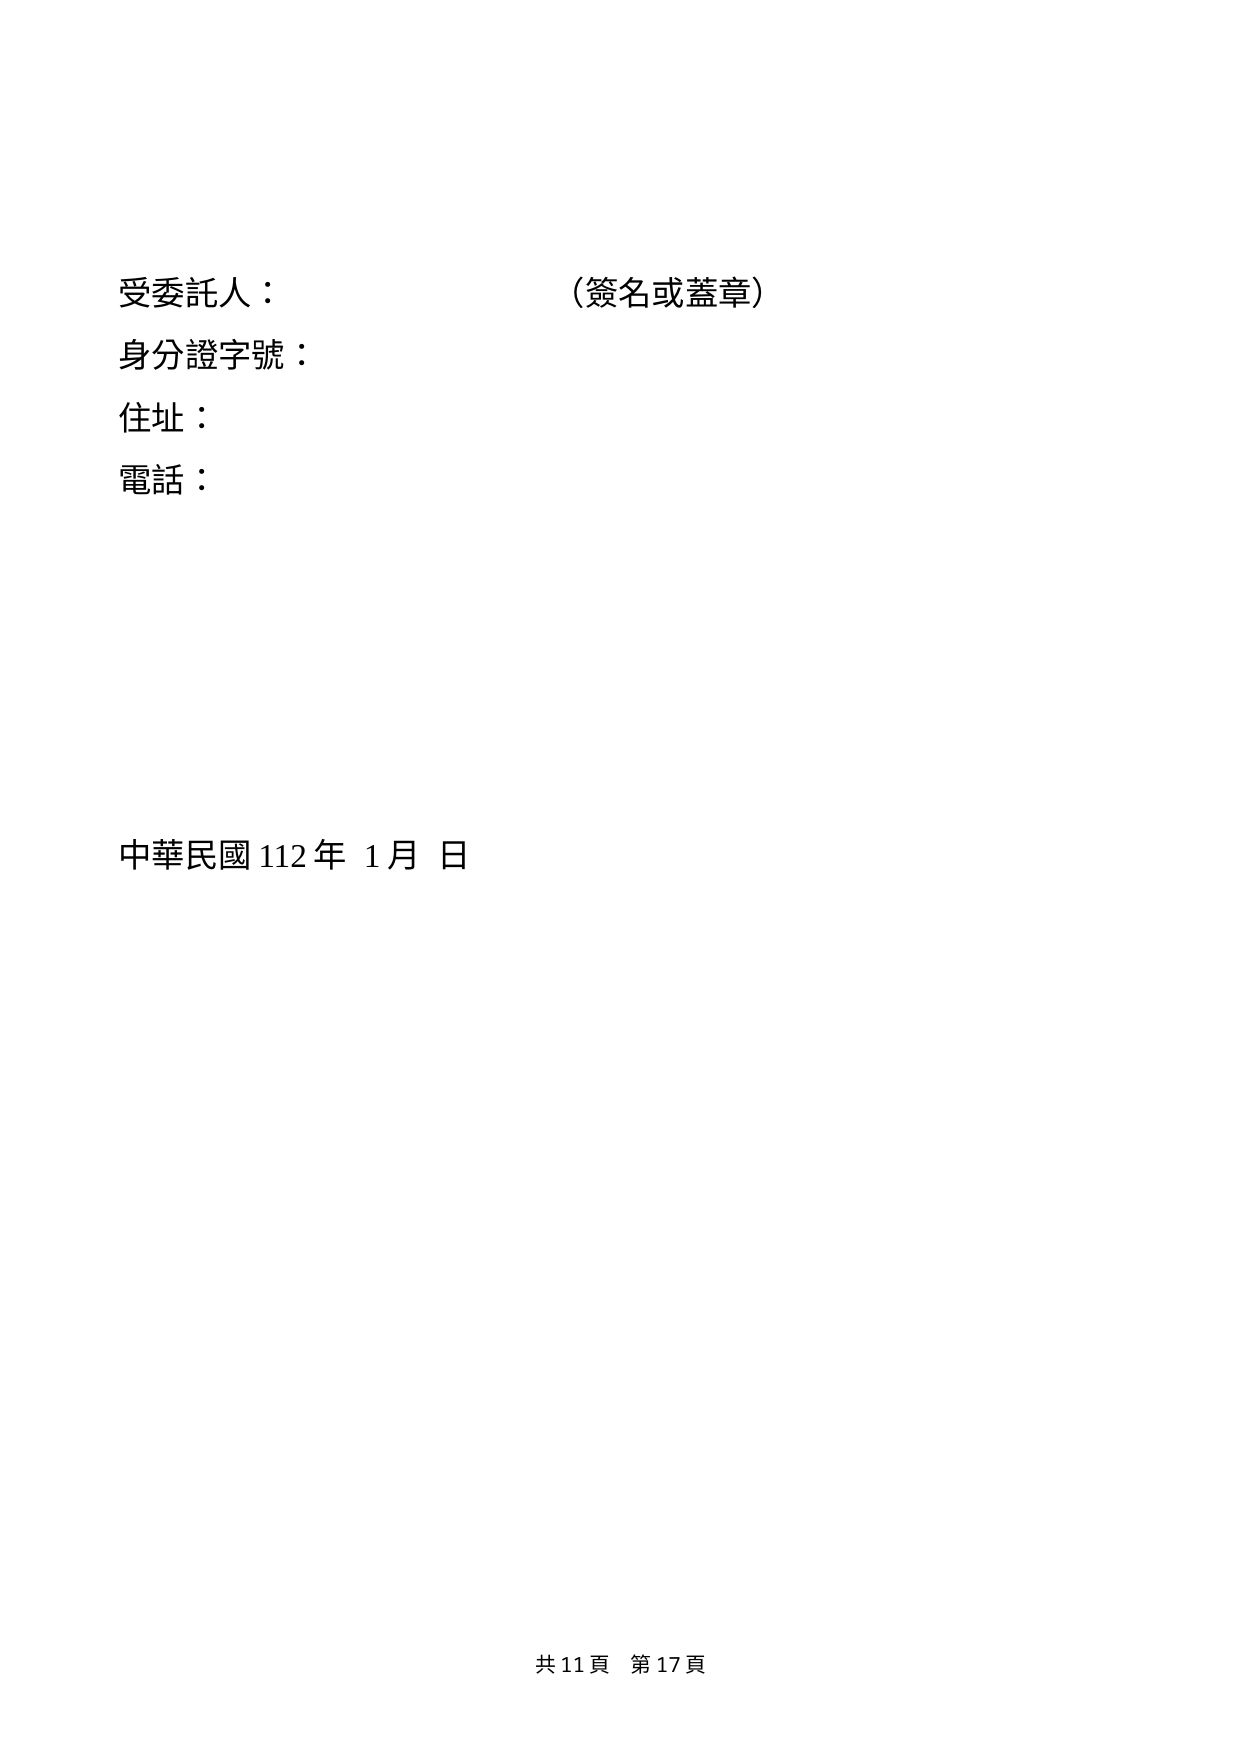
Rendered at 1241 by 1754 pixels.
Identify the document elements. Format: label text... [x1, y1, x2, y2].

text 中華民國112年 1月 日 [118, 811, 1122, 874]
text 住址： [118, 374, 1122, 436]
text 電話： [118, 436, 1122, 499]
text 受委託人： （簽名或蓋章） [118, 249, 1122, 311]
text 身分證字號： [118, 311, 1122, 374]
